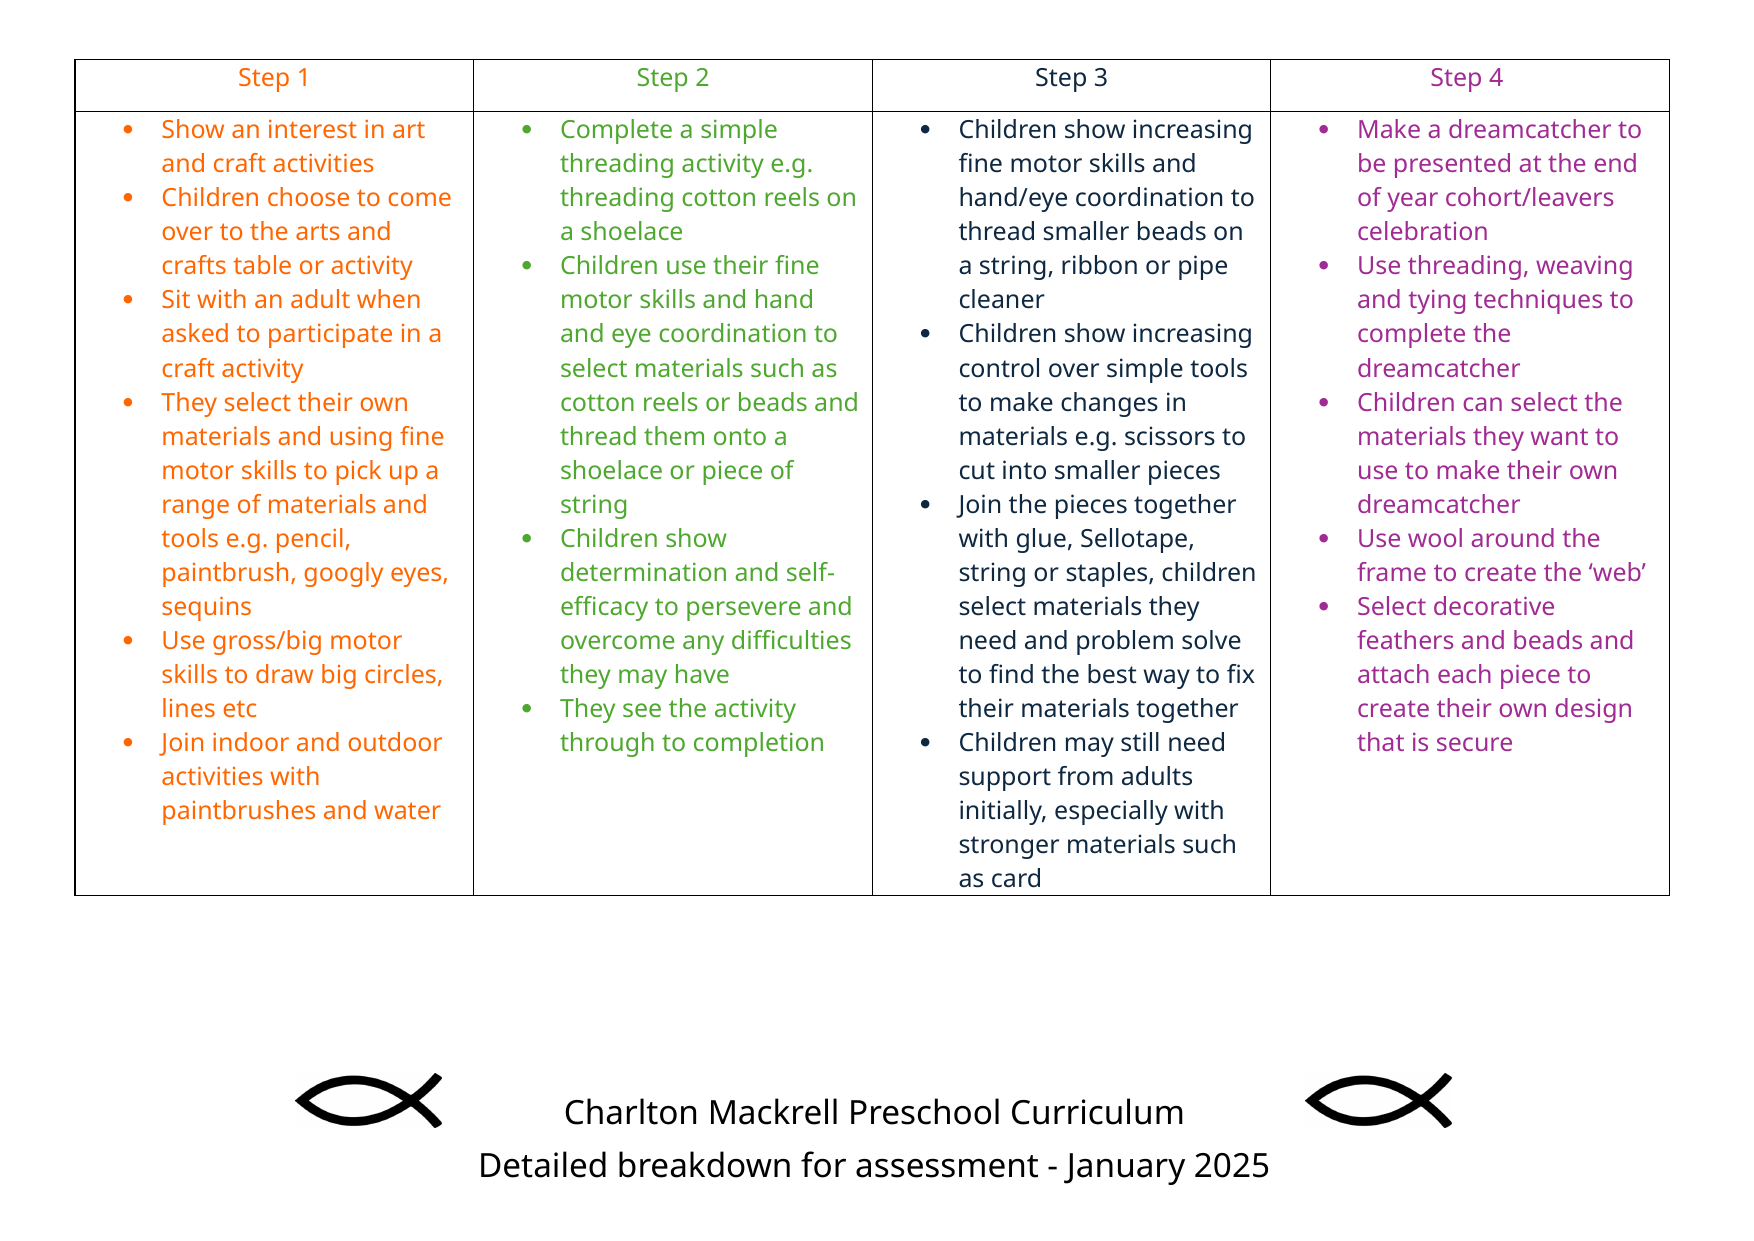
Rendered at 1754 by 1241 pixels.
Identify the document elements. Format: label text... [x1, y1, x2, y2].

table_cell Show an interest in art and craft activities Children choose to come over to the arts and crafts table or activity Sit with an adult when asked to participate in a craft activity They select their own materials and using fine motor skills to pick up a range of materials and tools e.g. pencil, paintbrush, googly eyes, sequins Use gross/big motor skills to draw big circles, lines etc Join indoor and outdoor activities with paintbrushes and water [76, 112, 473, 895]
table_cell Make a dreamcatcher to be presented at the end of year cohort/leavers celebration Use threading, weaving and tying techniques to complete the dreamcatcher Children can select the materials they want to use to make their own dreamcatcher Use wool around the frame to create the ‘web’ Select decorative feathers and beads and attach each piece to create their own design that is secure [1271, 112, 1669, 895]
table_cell Step 4 [1271, 60, 1669, 111]
table_cell Complete a simple threading activity e.g. threading cotton reels on a shoelace Children use their fine motor skills and hand and eye coordination to select materials such as cotton reels or beads and thread them onto a shoelace or piece of string Children show determination and self-efficacy to persevere and overcome any difficulties they may have They see the activity through to completion [474, 112, 872, 895]
table_cell Step 3 [873, 60, 1270, 111]
table_cell Step 2 [474, 60, 872, 111]
table_cell Step 1 [76, 60, 473, 111]
table_cell Children show increasing fine motor skills and hand/eye coordination to thread smaller beads on a string, ribbon or pipe cleaner Children show increasing control over simple tools to make changes in materials e.g. scissors to cut into smaller pieces Join the pieces together with glue, Sellotape, string or staples, children select materials they need and problem solve to find the best way to fix their materials together Children may still need support from adults initially, especially with stronger materials such as card [873, 112, 1270, 895]
